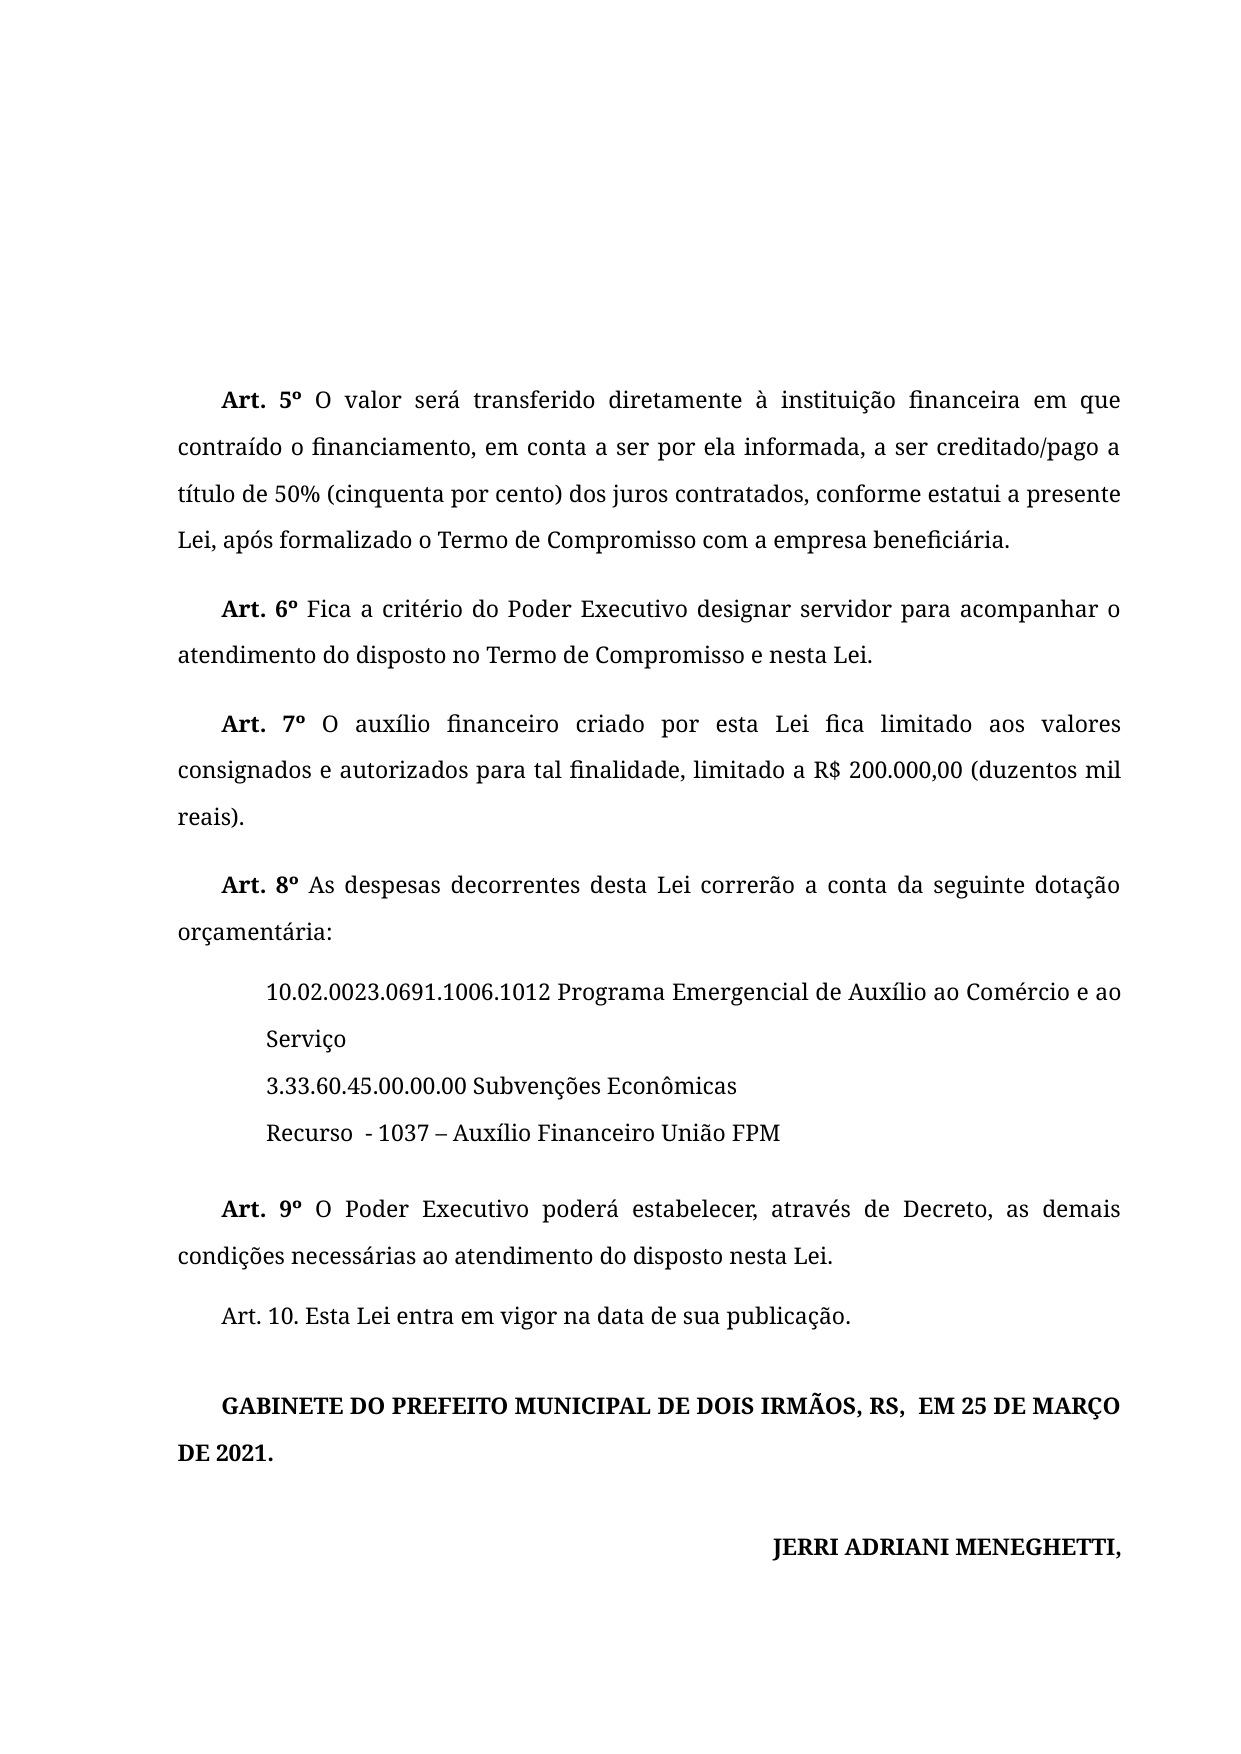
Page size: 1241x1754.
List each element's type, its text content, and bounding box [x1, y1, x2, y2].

text Art. 6º Fica a critério do Poder Executivo designar servidor para acompanhar o atendimento do disposto no Termo de Compromisso e nesta Lei. [177, 593, 1122, 671]
text Art. 10. Esta Lei entra em vigor na data de sua publicação. [177, 1300, 1122, 1331]
text Art. 9º O Poder Executivo poderá estabelecer, através de Decreto, as demais condições necessárias ao atendimento do disposto nesta Lei. [177, 1193, 1122, 1271]
text 3.33.60.45.00.00.00 Subvenções Econômicas [266, 1070, 1122, 1101]
text 10.02.0023.0691.1006.1012 Programa Emergencial de Auxílio ao Comércio e ao Serviço [266, 976, 1122, 1054]
text Art. 8º As despesas decorrentes desta Lei correrão a conta da seguinte dotação orçamentária: [177, 869, 1122, 948]
text GABINETE DO PREFEITO MUNICIPAL DE DOIS IRMÃOS, RS, EM 25 DE MARÇO DE 2021. [177, 1390, 1122, 1468]
text Recurso - 1037 – Auxílio Financeiro União FPM [266, 1117, 1122, 1148]
text Art. 5º O valor será transferido diretamente à instituição financeira em que contraído o financiamento, em conta a ser por ela informada, a ser creditado/pago a título de 50% (cinquenta por cento) dos juros contratados, conforme estatui a presente Lei, após formalizado o Termo de Compromisso com a empresa beneficiária. [177, 384, 1122, 556]
text JERRI ADRIANI MENEGHETTI, [177, 1531, 1122, 1562]
text Art. 7º O auxílio financeiro criado por esta Lei fica limitado aos valores consignados e autorizados para tal finalidade, limitado a R$ 200.000,00 (duzentos mil reais). [177, 708, 1122, 833]
